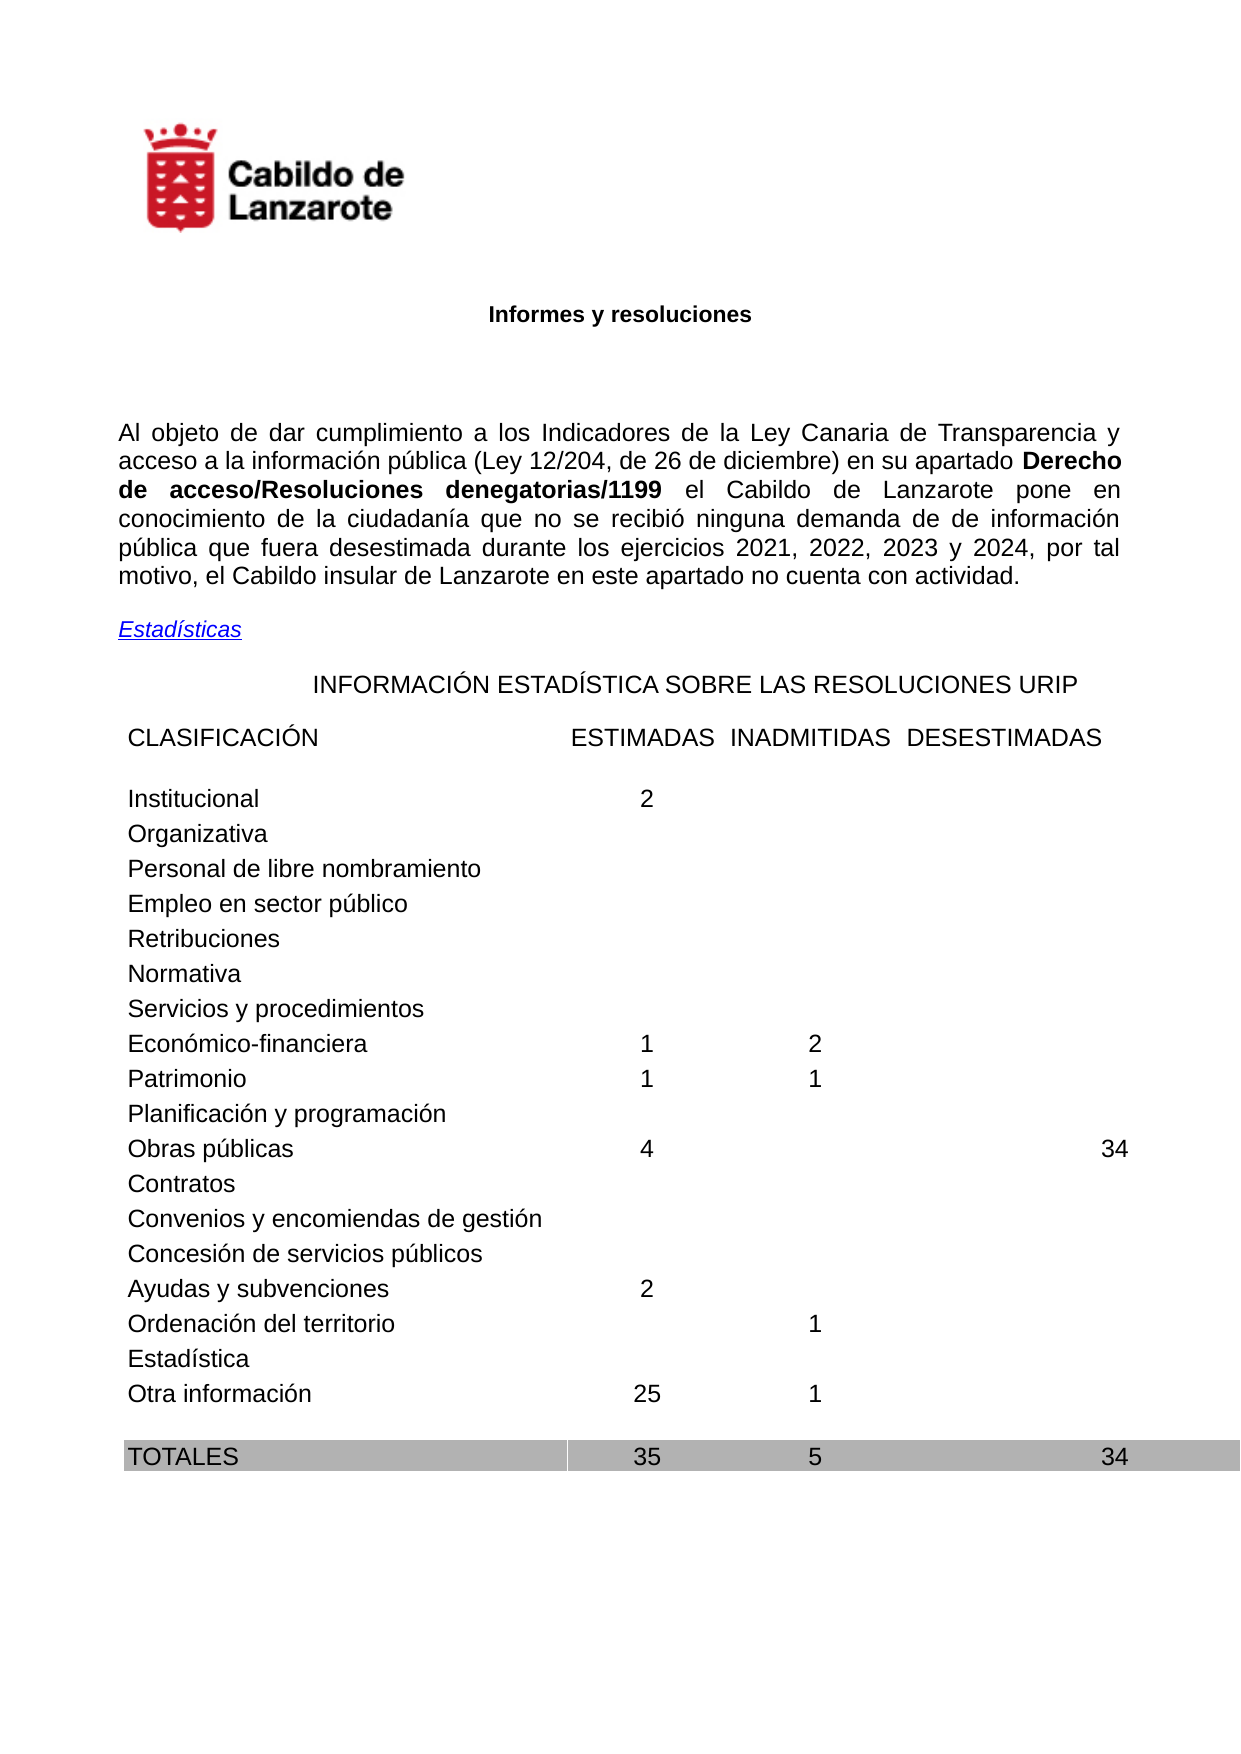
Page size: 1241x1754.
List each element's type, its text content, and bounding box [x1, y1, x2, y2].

table_cell Otra información [124, 1376, 567, 1411]
text Informes y resoluciones [118, 301, 1122, 327]
text Estadísticas [118, 616, 1122, 643]
table_cell 4 [568, 1131, 727, 1166]
table_cell Normativa [124, 956, 567, 991]
table_cell [903, 1061, 1240, 1096]
table_cell 25 [568, 1376, 727, 1411]
table_cell Ayudas y subvenciones [124, 1271, 567, 1306]
table_cell [568, 991, 727, 1026]
table_cell 2 [568, 781, 727, 816]
table_cell [727, 752, 903, 781]
table_cell [727, 1201, 903, 1236]
table_cell [124, 752, 567, 781]
table_cell [903, 1201, 1240, 1236]
table_cell [568, 1411, 727, 1440]
table_cell [903, 1471, 1240, 1502]
table_cell CLASIFICACIÓN [124, 700, 567, 752]
table_cell [568, 921, 727, 956]
table_cell 1 [727, 1061, 903, 1096]
table_header INFORMACIÓN ESTADÍSTICA SOBRE LAS RESOLUCIONES URIP [124, 669, 1240, 700]
table_cell [903, 1236, 1240, 1271]
table_cell [903, 851, 1240, 886]
table_cell [727, 1236, 903, 1271]
text Al objeto de dar cumplimiento a los Indicadores de la Ley Canaria de Transparencia y acceso a la información pública (Ley 12/204, de 26 de diciembre) en su apartado Derecho de acceso/Resoluciones denegatorias/1199 el Cabildo de Lanzarote pone en conocimiento de la ciudadanía que no se recibió ninguna demanda de de información pública que fuera desestimada durante los ejercicios 2021, 2022, 2023 y 2024, por tal motivo, el Cabildo insular de Lanzarote en este apartado no cuenta con actividad. [118, 418, 1122, 590]
table_cell [903, 956, 1240, 991]
table_cell [903, 752, 1240, 781]
table_cell [903, 1166, 1240, 1201]
table_cell [903, 1341, 1240, 1376]
table_cell [124, 1411, 567, 1440]
table_cell [727, 886, 903, 921]
table_cell [727, 956, 903, 991]
table_cell Empleo en sector público [124, 886, 567, 921]
table_cell Convenios y encomiendas de gestión [124, 1201, 567, 1236]
table_cell Servicios y procedimientos [124, 991, 567, 1026]
table_cell [568, 1201, 727, 1236]
table_cell [903, 781, 1240, 816]
table_cell Obras públicas [124, 1131, 567, 1166]
table_cell [727, 816, 903, 851]
table_cell Organizativa [124, 816, 567, 851]
table_cell [727, 921, 903, 956]
table_cell Estadística [124, 1341, 567, 1376]
table_cell [727, 1096, 903, 1131]
table_cell 1 [568, 1061, 727, 1096]
table_cell [568, 1166, 727, 1201]
table_cell [727, 1411, 903, 1440]
table_cell [124, 1471, 567, 1502]
picture [118, 118, 468, 233]
table_cell Ordenación del territorio [124, 1306, 567, 1341]
table_cell [903, 1271, 1240, 1306]
table_cell [568, 1471, 727, 1502]
table_cell TOTALES [124, 1440, 567, 1471]
table_cell Concesión de servicios públicos [124, 1236, 567, 1271]
table_cell [903, 1376, 1240, 1411]
table_cell [727, 1471, 903, 1502]
table_cell [568, 956, 727, 991]
table_cell 35 [568, 1440, 727, 1471]
table_cell Institucional [124, 781, 567, 816]
table_cell [903, 991, 1240, 1026]
table_cell [727, 991, 903, 1026]
table_cell [903, 1026, 1240, 1061]
table_cell INADMITIDAS [727, 700, 903, 752]
table_cell 1 [568, 1026, 727, 1061]
table_cell [903, 886, 1240, 921]
table_cell 5 [727, 1440, 903, 1471]
table_cell [568, 816, 727, 851]
table_cell Planificación y programación [124, 1096, 567, 1131]
table_cell Personal de libre nombramiento [124, 851, 567, 886]
table_cell [903, 1411, 1240, 1440]
table_cell [903, 921, 1240, 956]
table_cell Contratos [124, 1166, 567, 1201]
table_cell 1 [727, 1376, 903, 1411]
table_cell DESESTIMADAS [903, 700, 1240, 752]
table_cell [903, 1306, 1240, 1341]
table_cell [727, 1166, 903, 1201]
table_cell [568, 851, 727, 886]
table_cell [727, 1341, 903, 1376]
table_cell [727, 1131, 903, 1166]
table_cell 2 [727, 1026, 903, 1061]
table_cell [727, 781, 903, 816]
table_cell 1 [727, 1306, 903, 1341]
table_cell 34 [903, 1440, 1240, 1471]
table_cell Patrimonio [124, 1061, 567, 1096]
table_cell [903, 816, 1240, 851]
table_cell [568, 1236, 727, 1271]
table_cell ESTIMADAS [568, 700, 727, 752]
table_cell [568, 886, 727, 921]
table_cell [727, 851, 903, 886]
table_cell [903, 1096, 1240, 1131]
table_cell [727, 1271, 903, 1306]
table_cell [568, 1096, 727, 1131]
table_cell 34 [903, 1131, 1240, 1166]
table_cell [568, 752, 727, 781]
table_cell 2 [568, 1271, 727, 1306]
table_cell Económico-financiera [124, 1026, 567, 1061]
table_cell Retribuciones [124, 921, 567, 956]
table_cell [568, 1306, 727, 1341]
table_cell [568, 1341, 727, 1376]
